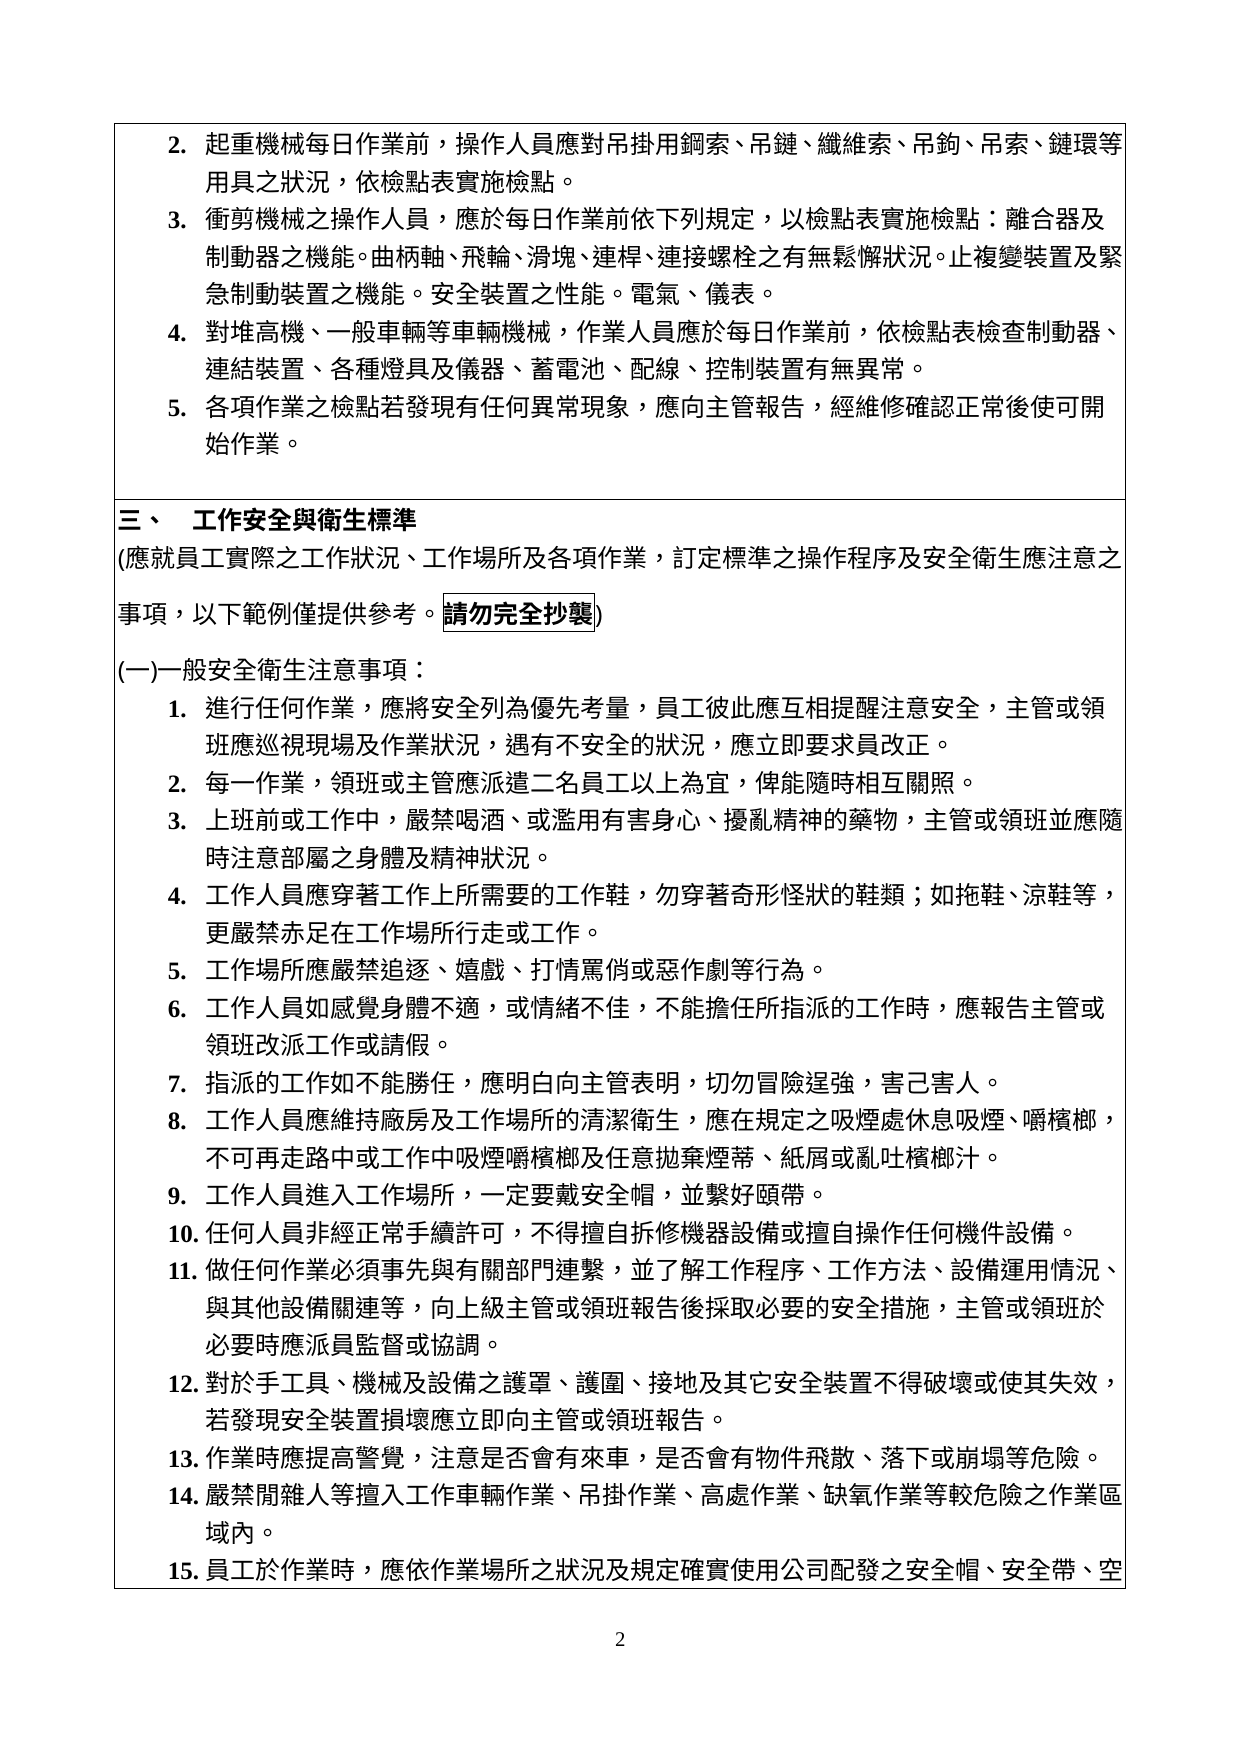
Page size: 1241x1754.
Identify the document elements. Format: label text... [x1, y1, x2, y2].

table_cell 機械、設備或器具之維護與檢查 (應就事業單位所有之機械、設備或器具，指定負責維護及檢查之單位及人員，規範維護及檢查應注意事項。請勿完全抄襲) 移動式起重機操作人員，應於每日作業前對過捲預防裝置、過負荷警報裝置、制動器、離合器、控制裝置及其他警報裝置之性能依據檢點表實施檢點。 起重機械每日作業前，操作人員應對吊掛用鋼索、吊鏈、纖維索、吊鉤、吊索、鏈環等用具之狀況，依檢點表實施檢點。 衝剪機械之操作人員，應於每日作業前依下列規定，以檢點表實施檢點：離合器及制動器之機能。曲柄軸、飛輪、滑塊、連桿、連接螺栓之有無鬆懈狀況。止複變裝置及緊急制動裝置之機能。安全裝置之性能。電氣、儀表。 對堆高機、一般車輛等車輛機械，作業人員應於每日作業前，依檢點表檢查制動器、連結裝置、各種燈具及儀器、蓄電池、配線、控制裝置有無異常。 各項作業之檢點若發現有任何異常現象，應向主管報告，經維修確認正常後使可開始作業。 [115, 124, 1125, 499]
table_cell 工作安全與衛生標準 (應就員工實際之工作狀況、工作場所及各項作業，訂定標準之操作程序及安全衛生應注意之事項，以下範例僅提供參考。請勿完全抄襲) (一)一般安全衛生注意事項： 進行任何作業，應將安全列為優先考量，員工彼此應互相提醒注意安全，主管或領班應巡視現場及作業狀況，遇有不安全的狀況，應立即要求員改正。 每一作業，領班或主管應派遣二名員工以上為宜，俾能隨時相互關照。 上班前或工作中，嚴禁喝酒、或濫用有害身心、擾亂精神的藥物，主管或領班並應隨時注意部屬之身體及精神狀況。 工作人員應穿著工作上所需要的工作鞋，勿穿著奇形怪狀的鞋類；如拖鞋、涼鞋等，更嚴禁赤足在工作場所行走或工作。 工作場所應嚴禁追逐、嬉戲、打情罵俏或惡作劇等行為。 工作人員如感覺身體不適，或情緒不佳，不能擔任所指派的工作時，應報告主管或領班改派工作或請假。 指派的工作如不能勝任，應明白向主管表明，切勿冒險逞強，害己害人。 工作人員應維持廠房及工作場所的清潔衛生，應在規定之吸煙處休息吸煙、嚼檳榔，不可再走路中或工作中吸煙嚼檳榔及任意拋棄煙蒂、紙屑或亂吐檳榔汁。 工作人員進入工作場所，一定要戴安全帽，並繫好頤帶。 任何人員非經正常手續許可，不得擅自拆修機器設備或擅自操作任何機件設備。 做任何作業必須事先與有關部門連繫，並了解工作程序、工作方法、設備運用情況、與其他設備關連等，向上級主管或領班報告後採取必要的安全措施，主管或領班於必要時應派員監督或協調。 對於手工具、機械及設備之護罩、護圍、接地及其它安全裝置不得破壞或使其失效，若發現安全裝置損壞應立即向主管或領班報告。 作業時應提高警覺，注意是否會有來車，是否會有物件飛散、落下或崩塌等危險。 嚴禁閒雜人等擅入工作車輛作業、吊掛作業、高處作業、缺氧作業等較危險之作業區域內。 員工於作業時，應依作業場所之狀況及規定確實使用公司配發之安全帽、安全帶、空氣呼吸器、防毒面具、防塵面具、耳塞、耳罩、安全面罩、防護眼鏡及防護手套等防護器材，防護器材破損時，應立即停止作業，並向主管或領班報告予以更新。 主管、領班或相關人員進行巡視時，對未按標準作業程序及未佩戴安全防護器材之員工，應隨時予以指導及糾正，並將結果列入考核員工表現之依據。 (二)缺氧作業應注意事項： 於入槽、地下室、地下涵管等通風不足之工作場所從事工作前，應先行通風，並向主管或領班報告，待其確認無缺氧或中毒之狀況後，始得作業。 前條作業中，主管、領班或相關人員應在場監督，隨時注意通風及人員作業狀況，監測現場氧氣及危害氣體之濃度，並予以必要之協助及應變。 作業範圍內，嚴禁抽煙或攜帶打火機、香菸等行為，主管或領班並應確實檢查作業人員攜帶之物品。 若有人不幸缺氧或中毒，除非佩戴有完整之空氣鋼瓶呼吸防護具，任何人不得冒然進入救人。 (三)感電災害防止應注意事項： 工作時嚴禁打赤腳或穿拖鞋涼鞋，以避免感電，主管或領班並應確實監督制止。 搬運物品或吊掛作業時，應避免接近電氣設備或高架輸配電線，若於其附近作業時，應向主管、領班或負責人報告，待其會同技術人員或台電公司以斷電或絕緣披覆並採適當之作業方法後，才可作業。 禁止私自接通電氣設備，或拆卸漏電斷路器、接地設備、電氣開關、更換保險絲等使安全裝置無效之行為，主管或領班並應隨時監督制止。 遇有電氣設備故障之狀況時，應向主管或領班聯絡，由其指派技術人員進行維修，不得擅自進行檢修。 員工應隨時注意，電氣機具之電線、開關的護蓋或絕緣被覆是否損壞，遇有損壞或發生漏電之情形應立即停止作業，並向主管或領班報告。 焊接作業前應向主管或領班報告，對裝盛溶劑之空桶，嚴禁進行切割或焊接。 電焊作業使用之焊接柄，應有相當絕緣及耐熱性，其上之絕緣電木若有損害，應立即停止作業並向主管或領班報告。 於電路開路後從事該電路、該電路支持物、或接近該電路工作物之敷設、建造、檢查、修理、油漆等作業前，應會同主管、領班及相關人員以檢電器具檢查，確認其已停電後，上鎖或標示「禁止送電」、「停電作業中」，始得作業。 前項作業中，主管、領班及相關人員應在現場予以監督，並為必要之協助。 (四)墜落災害防止應注意事項： 於高處、開口部分或有墜落之虞之作業場所作業時，應確實佩戴公司所配發之安全帶，並遵守安全作業之程序。 使用爬梯或合梯進行作業時，應注意其穩固性及是否有損壞，必要時主管或領班應另派員與下方固定並協助作業。 對於高處作業場所設置之欄杆、護圍、上下設備等裝置不得破壞或使其失效，若發現損壞應立即停止作業並向主管或領班報告。 高處作業應由安全之上下設備或階梯上下，嚴禁不安全之攀爬或跳躍動作。 (五)吊掛作業應注意事項： 從事吊掛作業前應檢查吊索及吊鉤之狀況，若有變形損壞或沒有防滑舌片，應立即向主管或領班報告，在更換維修前禁止進行吊掛作業。 員工嚴禁於吊掛物下方行走、逗留或從事作業，作業現場之主管或領班並應隨時監看現場之狀況，嚴禁非相關人員進入。 [115, 500, 1125, 1587]
